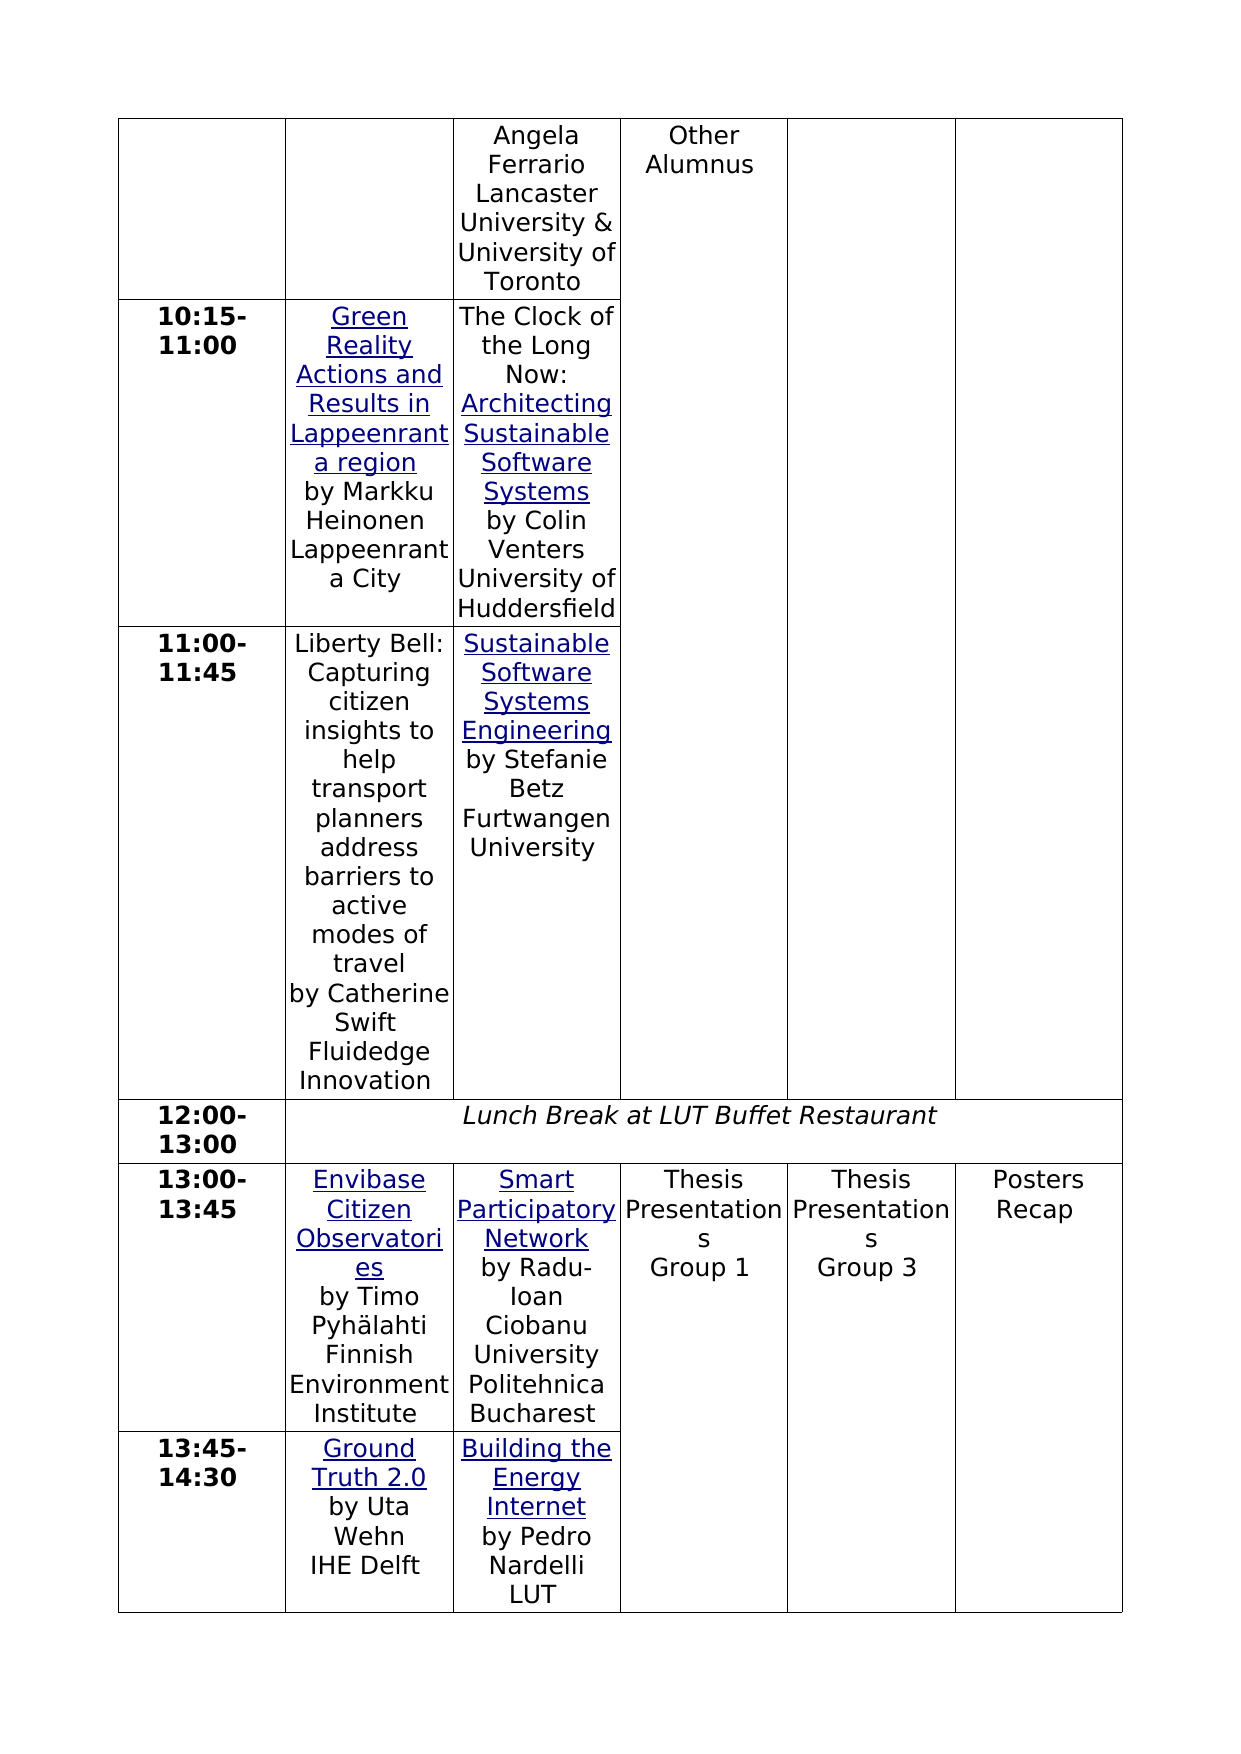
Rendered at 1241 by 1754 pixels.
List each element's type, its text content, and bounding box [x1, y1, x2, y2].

table_cell Smart Participatory Network by Radu-Ioan Ciobanu University Politehnica Bucharest [454, 1164, 620, 1431]
table_cell Posters Recap [956, 1164, 1122, 1612]
table_cell Sustainable Software Systems Engineering by Stefanie Betz Furtwangen University [454, 627, 620, 1098]
table_cell Liberty Bell: Capturing citizen insights to help transport planners address barriers to active modes of travel by Catherine Swift Fluidedge Innovation [286, 627, 453, 1098]
table_cell Angela Ferrario Lancaster University & University of Toronto [454, 119, 620, 299]
table_cell Green Reality Actions and Results in Lappeenranta region by Markku Heinonen Lappeenranta City [286, 300, 453, 626]
table_cell [788, 119, 955, 1098]
table_cell 13:45-14:30 [119, 1432, 285, 1612]
table_cell Thesis Presentations Group 1 [621, 1164, 787, 1612]
table_cell [956, 119, 1122, 1098]
table_cell Ground Truth 2.0 by Uta Wehn IHE Delft [286, 1432, 453, 1612]
table_cell Envibase Citizen Observatories by Timo Pyhälahti Finnish Environment Institute [286, 1164, 453, 1431]
table_cell Building the Energy Internet by Pedro Nardelli LUT [454, 1432, 620, 1612]
table_cell The Clock of the Long Now: Architecting Sustainable Software Systems by Colin Venters University of Huddersfield [454, 300, 620, 626]
table_cell Other Alumnus [621, 119, 787, 1098]
table_cell [119, 119, 285, 299]
table_cell Lunch Break at LUT Buffet Restaurant [286, 1100, 1122, 1163]
table_cell 11:00-11:45 [119, 627, 285, 1098]
table_cell 12:00-13:00 [119, 1100, 285, 1163]
table_cell 13:00-13:45 [119, 1164, 285, 1431]
table_cell Thesis Presentations Group 3 [788, 1164, 955, 1612]
table_cell 10:15-11:00 [119, 300, 285, 626]
table_cell [286, 119, 453, 299]
